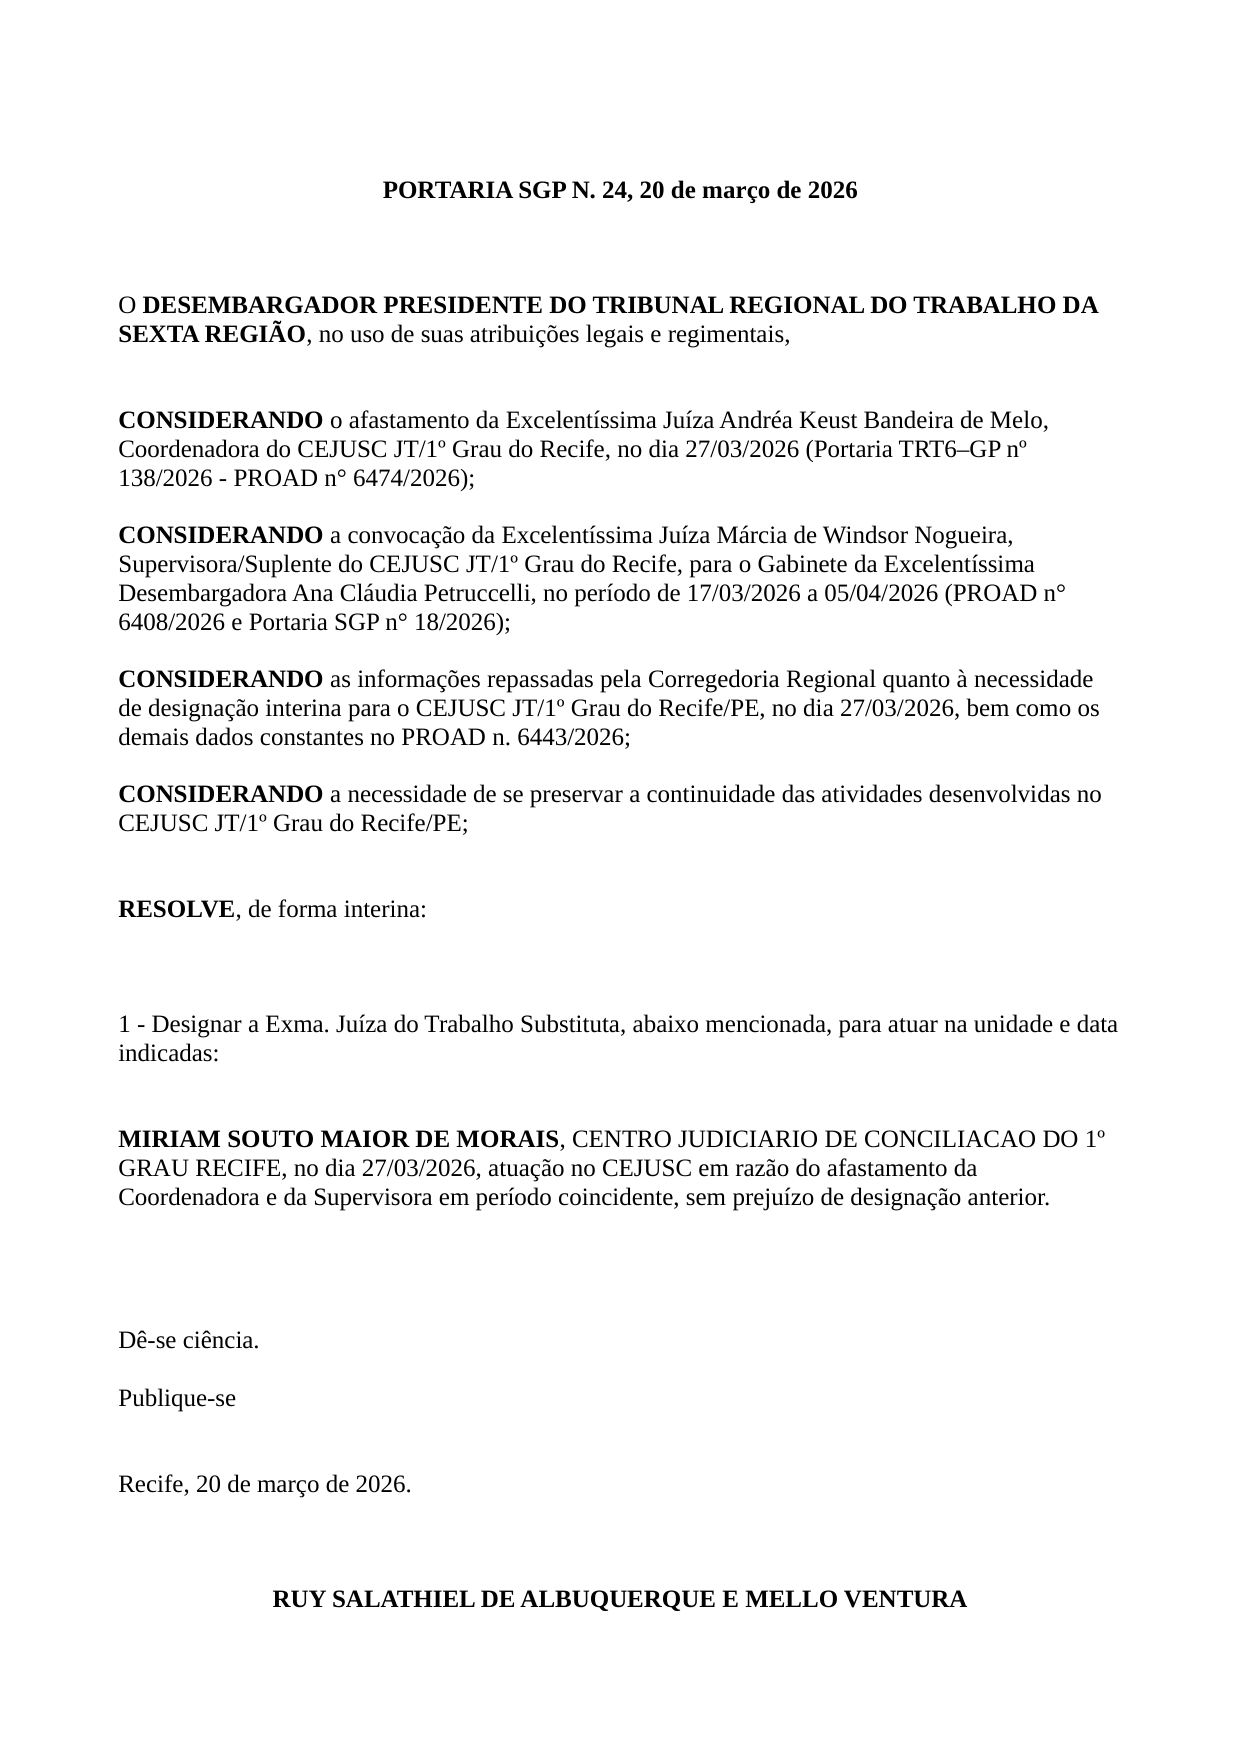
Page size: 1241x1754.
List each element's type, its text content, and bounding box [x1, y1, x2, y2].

text CONSIDERANDO a convocação da Excelentíssima Juíza Márcia de Windsor Nogueira, Supervisora/Suplente do CEJUSC JT/1º Grau do Recife, para o Gabinete da Excelentíssima Desembargadora Ana Cláudia Petruccelli, no período de 17/03/2026 a 05/04/2026 (PROAD n° 6408/2026 e Portaria SGP n° 18/2026); [118, 521, 1122, 636]
text RESOLVE, de forma interina: [118, 894, 1122, 923]
text MIRIAM SOUTO MAIOR DE MORAIS, CENTRO JUDICIARIO DE CONCILIACAO DO 1º GRAU RECIFE, no dia 27/03/2026, atuação no CEJUSC em razão do afastamento da Coordenadora e da Supervisora em período coincidente, sem prejuízo de designação anterior. [118, 1124, 1122, 1211]
text Dê-se ciência. [118, 1326, 1122, 1354]
text O DESEMBARGADOR PRESIDENTE DO TRIBUNAL REGIONAL DO TRABALHO DA SEXTA REGIÃO, no uso de suas atribuições legais e regimentais, [118, 291, 1122, 348]
text CONSIDERANDO a necessidade de se preservar a continuidade das atividades desenvolvidas no CEJUSC JT/1º Grau do Recife/PE; [118, 779, 1122, 837]
text CONSIDERANDO o afastamento da Excelentíssima Juíza Andréa Keust Bandeira de Melo, Coordenadora do CEJUSC JT/1º Grau do Recife, no dia 27/03/2026 (Portaria TRT6–GP nº 138/2026 - PROAD n° 6474/2026); [118, 406, 1122, 492]
text CONSIDERANDO as informações repassadas pela Corregedoria Regional quanto à necessidade de designação interina para o CEJUSC JT/1º Grau do Recife/PE, no dia 27/03/2026, bem como os demais dados constantes no PROAD n. 6443/2026; [118, 664, 1122, 751]
text PORTARIA SGP N. 24, 20 de março de 2026 [118, 176, 1122, 204]
text Publique-se [118, 1383, 1122, 1412]
text 1 - Designar a Exma. Juíza do Trabalho Substituta, abaixo mencionada, para atuar na unidade e data indicadas: [118, 1009, 1122, 1067]
text RUY SALATHIEL DE ALBUQUERQUE E MELLO VENTURA [118, 1584, 1122, 1613]
text Recife, 20 de março de 2026. [118, 1469, 1122, 1498]
